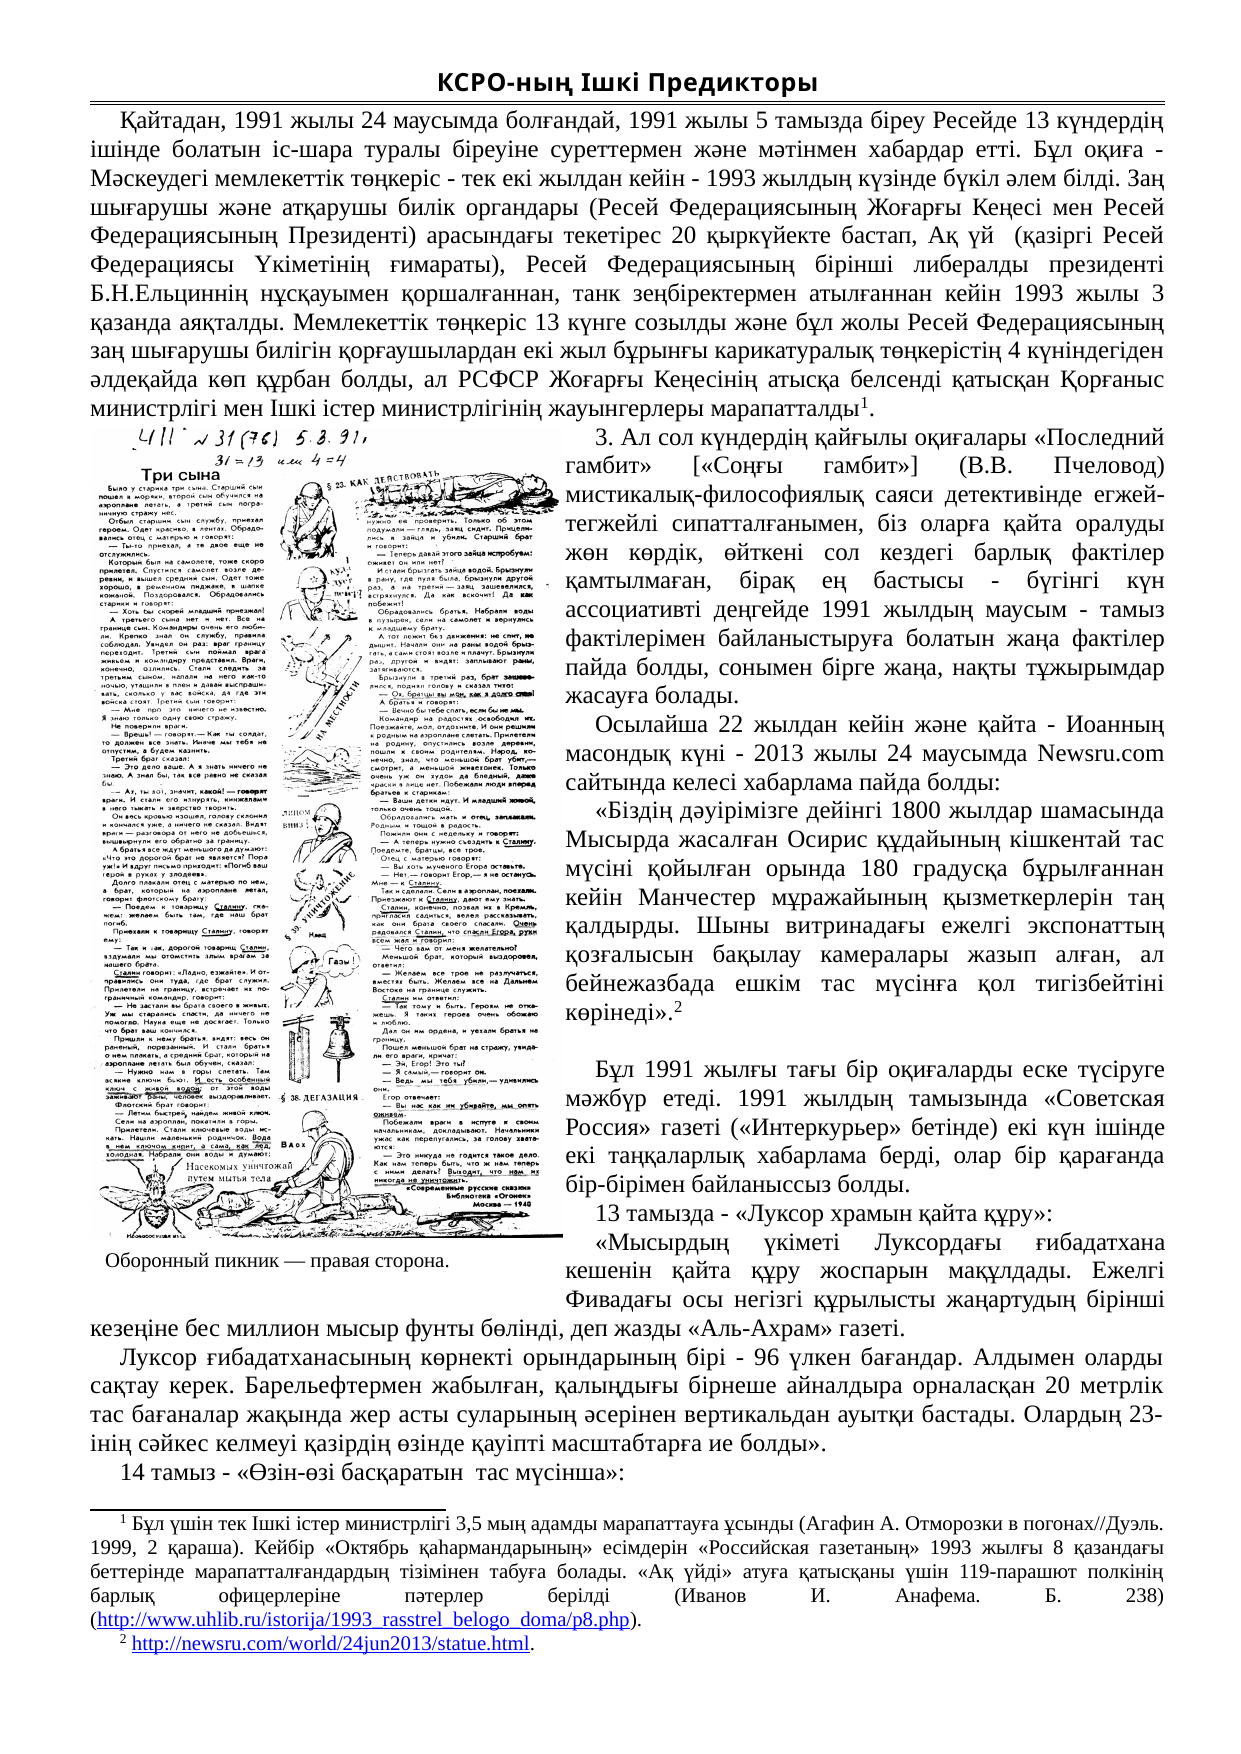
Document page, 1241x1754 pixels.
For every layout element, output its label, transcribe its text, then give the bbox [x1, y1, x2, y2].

text «Біздің дәуірімізге дейінгі 1800 жылдар шамасында Мысырда жасалған Осирис құдайының кішкентай тас мүсіні қойылған орында 180 градусқа бұрылғаннан кейін Манчестер мұражайының қызметкерлерін таң қалдырды. Шыны витринадағы ежелгі экспонаттың қозғалысын бақылау камералары жазып алған, ал бейнежазбада ешкім тас мүсінға қол тигізбейтіні көрінеді». [563, 795, 1165, 1025]
text Бұл үшін тек Ішкі істер министрлігі 3,5 мың адамды марапаттауға ұсынды (Агафин А. Отморозки в погонах//Дуэль. 1999, 2 қараша). Кейбір «Октябрь қаһармандарының» есімдерін «Российская газетаның» 1993 жылғы 8 қазандағы беттерінде марапатталғандардың тізімінен табуға болады. «Ақ үйді» атуға қатысқаны үшін 119-парашют полкінің барлық офицерлеріне пәтерлер берілді (Иванов И. Анафема. Б. 238) (http://www.uhlib.ru/istorija/1993_rasstrel_belogo_doma/p8.php). [90, 1511, 1165, 1631]
text Бұл 1991 жылғы тағы бір оқиғаларды еске түсіруге мәжбүр етеді. 1991 жылдың тамызында «Советская Россия» газеті («Интеркурьер» бетінде) екі күн ішінде екі таңқаларлық хабарлама берді, олар бір қарағанда бір-бірімен байланыссыз болды. [563, 1054, 1165, 1198]
text Луксор ғибадатханасының көрнекті орындарының бірі - 96 үлкен бағандар. Алдымен оларды сақтау керек. Барельефтермен жабылған, қалыңдығы бірнеше айналдыра орналасқан 20 метрлік тас бағаналар жақында жер асты суларының әсерінен вертикальдан ауытқи бастады. Олардың 23-інің сәйкес келмеуі қазірдің өзінде қауіпті масштабтарға ие болды». [90, 1342, 1165, 1457]
picture [90, 427, 563, 1238]
text Осылайша 22 жылдан кейін және қайта - Иоанның масондық күні - 2013 жылы 24 маусымда Newsru.com сайтында келесі хабарлама пайда болды: [563, 709, 1165, 795]
text 3. Ал сол күндердің қайғылы оқиғалары «Последний гамбит» [«Соңғы гамбит»] (В.В. Пчеловод) мистикалық-философиялық саяси детективінде егжей-тегжейлі сипатталғанымен, біз оларға қайта оралуды жөн көрдік, өйткені сол кездегі барлық фактілер қамтылмаған, бірақ ең бастысы - бүгінгі күн ассоциативті деңгейде 1991 жылдың маусым - тамыз фактілерімен байланыстыруға болатын жаңа фактілер пайда болды, сонымен бірге жаңа, нақты тұжырымдар жасауға болады. [90, 422, 1165, 709]
text «Мысырдың үкіметі Луксордағы ғибадатхана кешенін қайта құру жоспарын мақұлдады. Ежелгі Фивадағы осы негізгі құрылысты жаңартудың бірінші кезеңіне бес миллион мысыр фунты бөлінді, деп жазды «Аль-Ахрам» газеті. [90, 1227, 1165, 1342]
text 14 тамыз - «Өзін-өзі басқаратын тас мүсінша»: [90, 1457, 1165, 1485]
text 13 тамызда - «Луксор храмын қайта құру»: [563, 1198, 1165, 1227]
text Қайтадан, 1991 жылы 24 маусымда болғандай, 1991 жылы 5 тамызда біреу Ресейде 13 күндердің ішінде болатын іс-шара туралы біреуіне суреттермен және мәтінмен хабардар етті. Бұл оқиға - Мәскеудегі мемлекеттік төңкеріс - тек екі жылдан кейін - 1993 жылдың күзінде бүкіл әлем білді. Заң шығарушы және атқарушы билік органдары (Ресей Федерациясының Жоғарғы Кеңесі мен Ресей Федерациясының Президенті) арасындағы текетірес 20 қыркүйекте бастап, Ақ үй (қазіргі Ресей Федерациясы Үкіметінің ғимараты), Ресей Федерациясының бірінші либералды президенті Б.Н.Ельциннің нұсқауымен қоршалғаннан, танк зеңбіректермен атылғаннан кейін 1993 жылы 3 қазанда аяқталды. Мемлекеттік төңкеріс 13 күнге созылды және бұл жолы Ресей Федерациясының заң шығарушы билігін қорғаушылардан екі жыл бұрынғы карикатуралық төңкерістің 4 күніндегіден әлдеқайда көп құрбан болды, ал РСФСР Жоғарғы Кеңесінің атысқа белсенді қатысқан Қорғаныс министрлігі мен Ішкі істер министрлігінің жауынгерлеры марапатталды. [90, 105, 1165, 422]
text http://newsru.com/world/24jun2013/statue.html. [90, 1631, 1165, 1655]
